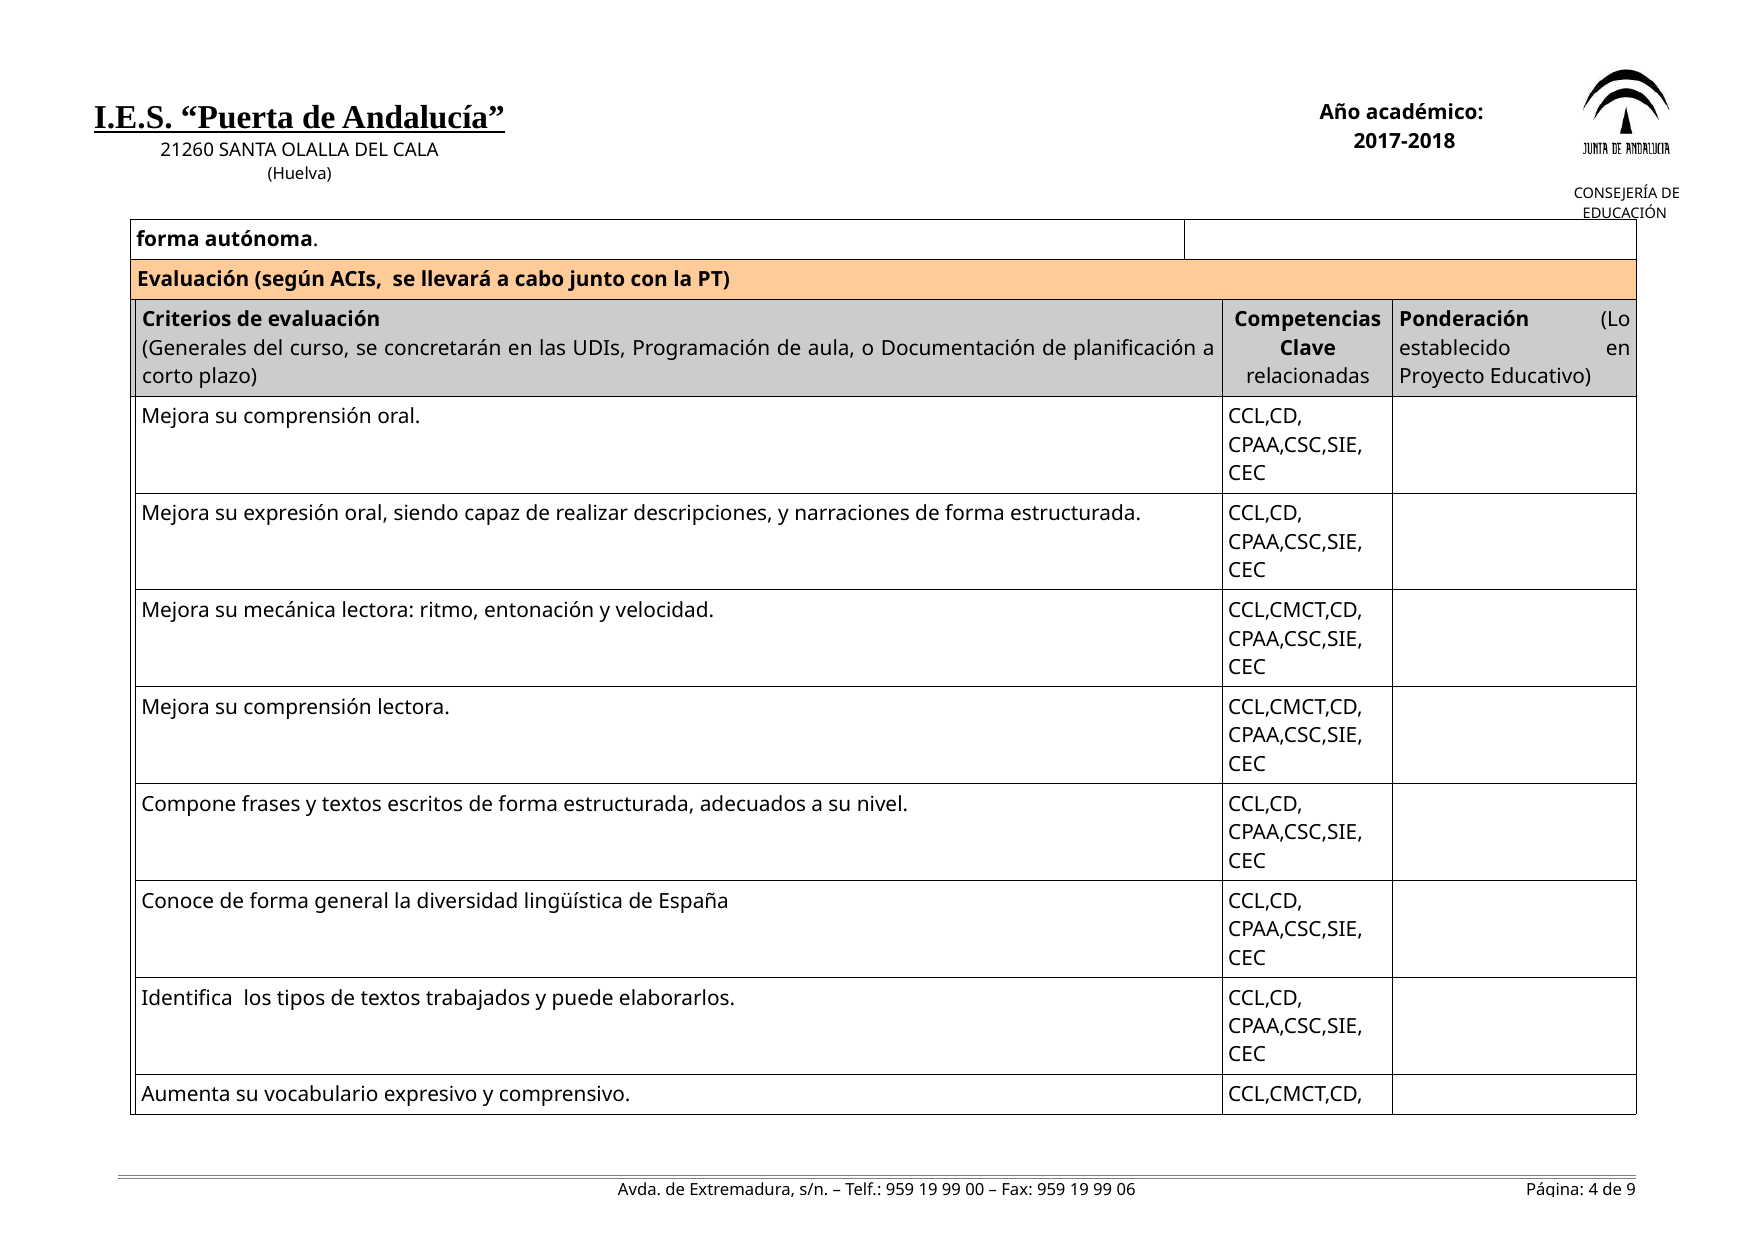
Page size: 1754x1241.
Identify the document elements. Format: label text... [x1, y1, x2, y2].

table_cell CCL,CD, CPAA,CSC,SIE, CEC [1223, 978, 1392, 1074]
table_cell CCL,CMCT,CD, CPAA,CSC,SIE, CEC [1223, 687, 1392, 783]
table_cell CCL,CD, CPAA,CSC,SIE, CEC [1223, 881, 1392, 977]
table_cell Conoce de forma general la diversidad lingüística de España [136, 881, 1222, 977]
table_cell [1393, 881, 1636, 977]
table_cell Criterios de evaluación (Generales del curso, se concretarán en las UDIs, Programación de aula, o Documentación de planificación a corto plazo) [136, 300, 1222, 396]
table_cell Mejora su comprensión oral. [136, 397, 1222, 492]
table_cell [1185, 220, 1636, 259]
table_cell CCL,CMCT,CD, [1223, 1075, 1392, 1114]
table_cell CCL,CMCT,CD, CPAA,CSC,SIE, CEC [1223, 590, 1392, 686]
table_cell CCL,CD, CPAA,CSC,SIE, CEC [1223, 494, 1392, 589]
table_cell [1393, 590, 1636, 686]
table_cell [131, 397, 135, 1114]
table_cell Mejora su comprensión lectora. [136, 687, 1222, 783]
table_cell [1393, 687, 1636, 783]
table_cell Competencias Clave relacionadas [1223, 300, 1392, 396]
table_cell Mejora su mecánica lectora: ritmo, entonación y velocidad. [136, 590, 1222, 686]
picture [1582, 69, 1671, 154]
table_cell Ponderación (Lo establecido en Proyecto Educativo) [1393, 300, 1636, 396]
table_cell Compone frases y textos escritos de forma estructurada, adecuados a su nivel. [136, 784, 1222, 880]
table_cell [131, 300, 135, 396]
table_cell [1393, 494, 1636, 589]
table_cell forma autónoma. [131, 220, 1184, 259]
table_cell Identifica los tipos de textos trabajados y puede elaborarlos. [136, 978, 1222, 1074]
table_cell CCL,CD, CPAA,CSC,SIE, CEC [1223, 784, 1392, 880]
table_cell Mejora su expresión oral, siendo capaz de realizar descripciones, y narraciones de forma estructurada. [136, 494, 1222, 589]
table_cell [1393, 978, 1636, 1074]
table_cell [1393, 784, 1636, 880]
table_cell Evaluación (según ACIs, se llevará a cabo junto con la PT) [131, 260, 1636, 299]
table_cell [1393, 1075, 1636, 1114]
table_cell [1393, 397, 1636, 492]
table_cell Aumenta su vocabulario expresivo y comprensivo. [136, 1075, 1222, 1114]
table_cell CCL,CD, CPAA,CSC,SIE, CEC [1223, 397, 1392, 492]
